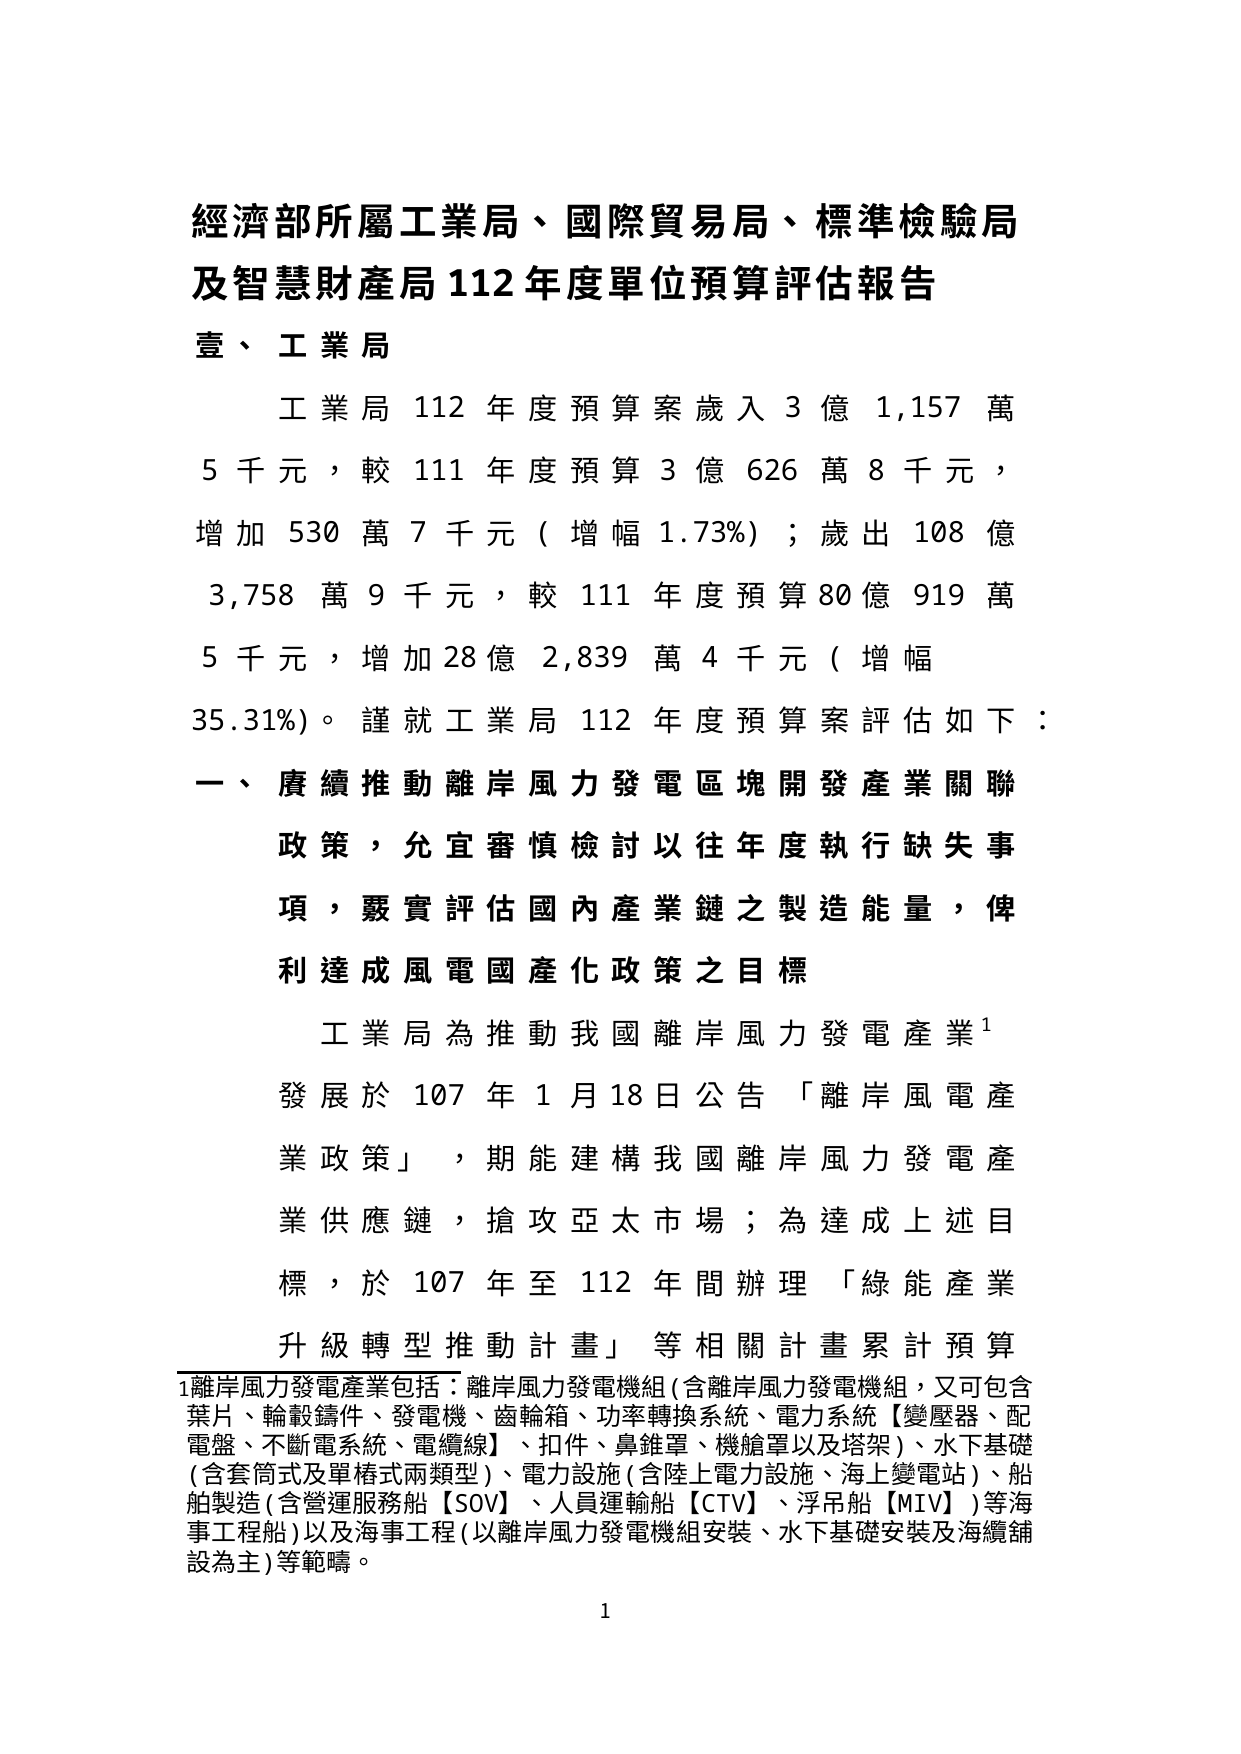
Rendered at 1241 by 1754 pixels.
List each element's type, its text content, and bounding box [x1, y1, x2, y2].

text 經濟部所屬工業局、國際貿易局、標準檢驗局及智慧財產局112年度單位預算評估報告 [189, 177, 1022, 302]
text 一、賡續推動離岸風力發電區塊開發產業關聯政策，允宜審慎檢討以往年度執行缺失事項，覈實評估國內產業鏈之製造能量，俾利達成風電國產化政策之目標 [189, 740, 1022, 990]
text 離岸風力發電產業包括：離岸風力發電機組(含離岸風力發電機組，又可包含葉片、輪轂鑄件、發電機、齒輪箱、功率轉換系統、電力系統【變壓器、配電盤、不斷電系統、電纜線】、扣件、鼻錐罩、機艙罩以及塔架)、水下基礎(含套筒式及單樁式兩類型)、電力設施(含陸上電力設施、海上變電站)、船舶製造(含營運服務船【SOV】、人員運輸船【CTV】、浮吊船【MIV】)等海事工程船)以及海事工程(以離岸風力發電機組安裝、水下基礎安裝及海纜舖設為主)等範疇。 [177, 1373, 1034, 1577]
text 工業局為推動我國離岸風力發電產業發展於107年1月18日公告「離岸風電產業政策」，期能建構我國離岸風力發電產業供應鏈，搶攻亞太市場；為達成上述目標，於107年至112年間辦理「綠能產業升級轉型推動計畫」等相關計畫累計預算 [248, 990, 1022, 1365]
text 工業局112年度預算案歲入3億1,157萬5千元，較111年度預算3億626萬8千元，增加530萬7千元(增幅1.73%)；歲出108億3,758萬9千元，較111年度預算80億919萬5千元，增加28億2,839萬4千元(增幅35.31%)。謹就工業局112年度預算案評估如下： [189, 365, 1022, 740]
text 壹、工業局 [189, 302, 1022, 365]
